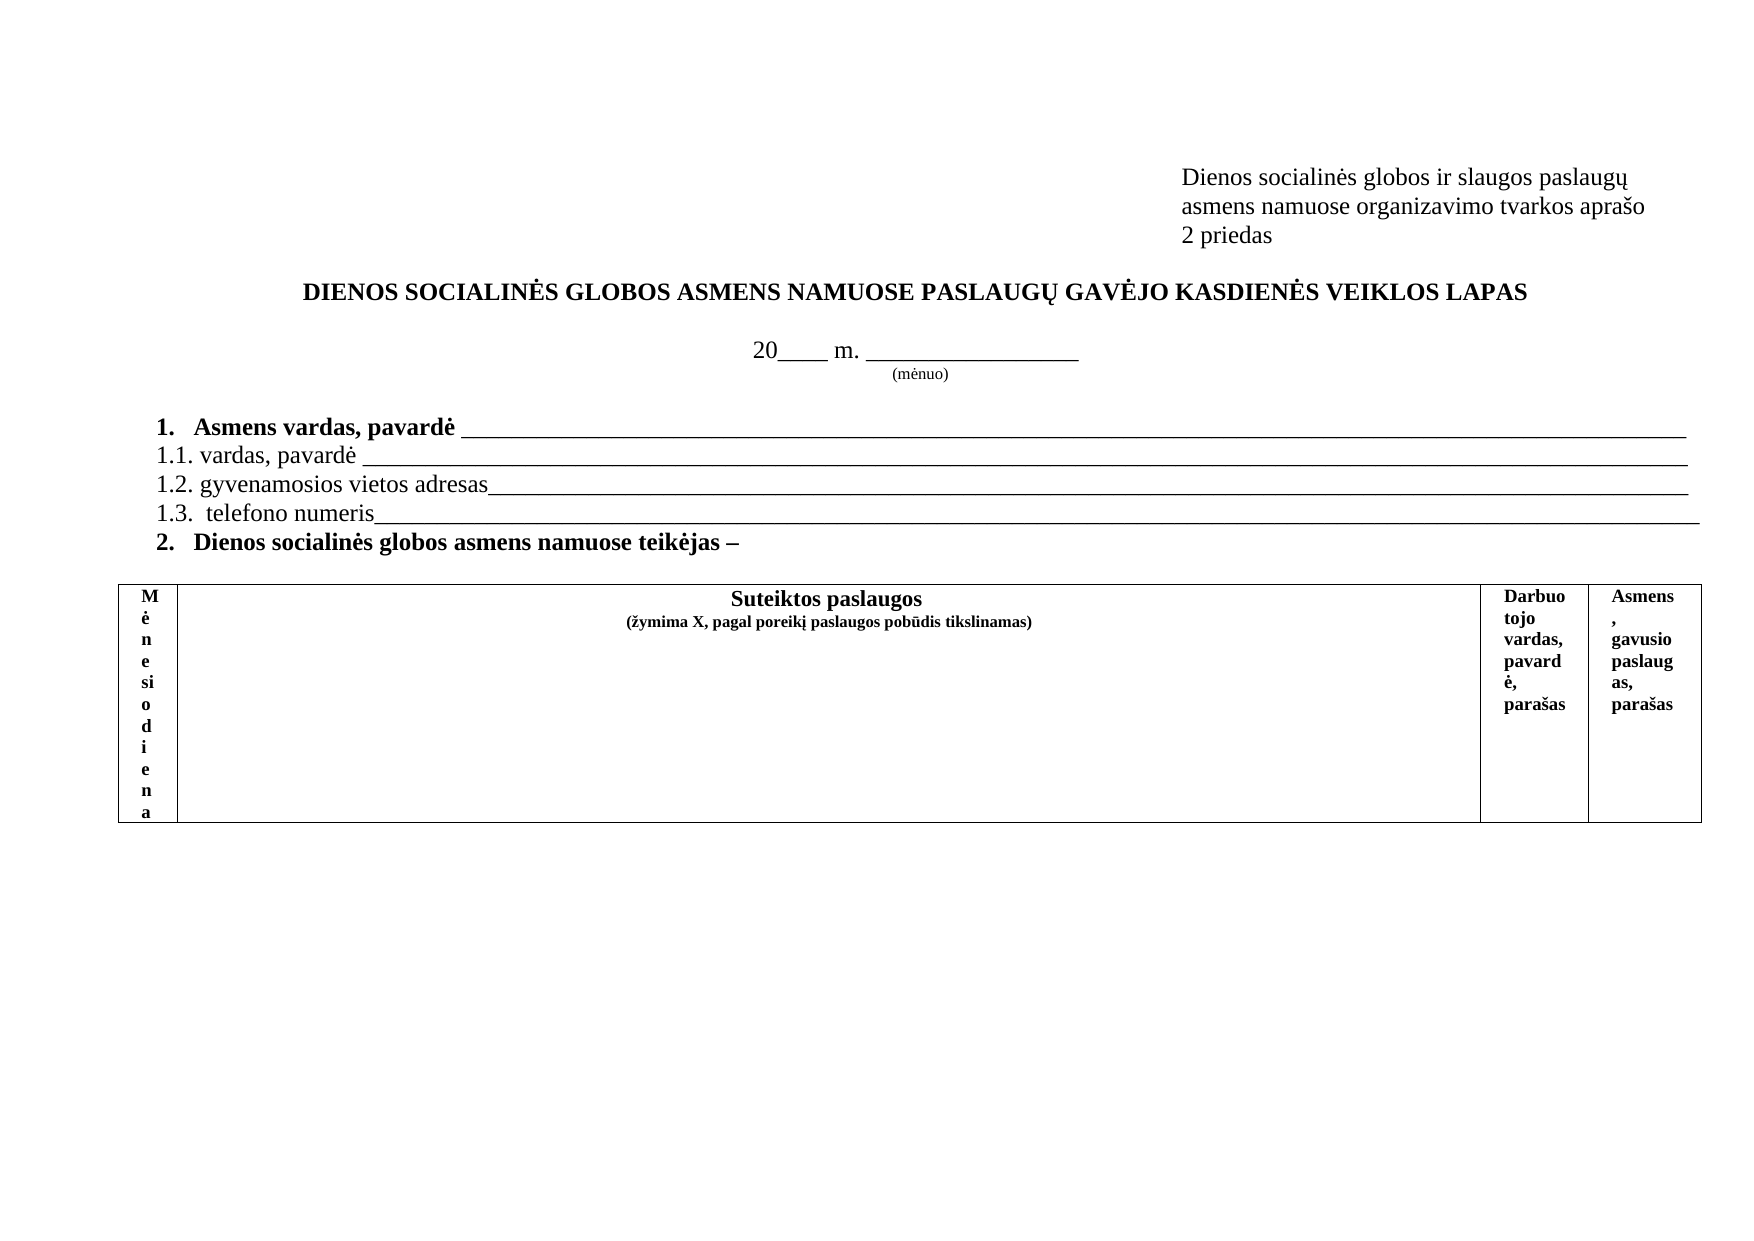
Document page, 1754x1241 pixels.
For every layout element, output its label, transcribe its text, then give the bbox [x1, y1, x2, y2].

text 2. Dienos socialinės globos asmens namuose teikėjas – [156, 527, 1754, 555]
text 1.2. gyvenamosios vietos adresas________________________________________________________________________________________________ [156, 469, 1754, 498]
text asmens namuose organizavimo tvarkos aprašo [1181, 191, 1713, 220]
text (mėnuo) [756, 364, 1754, 383]
table_header Darbuotojo vardas, pavardė, parašas [1481, 585, 1588, 822]
text 1.1. vardas, pavardė __________________________________________________________________________________________________________ [156, 440, 1754, 469]
text 2 priedas [1046, 220, 1713, 249]
text 1.3. telefono numeris__________________________________________________________________________________________________________ [156, 498, 1754, 527]
table_header Suteiktos paslaugos (žymima X, pagal poreikį paslaugos pobūdis tikslinamas) [178, 585, 1480, 822]
table_header Asmens, gavusio paslaugas, parašas [1589, 585, 1701, 822]
text 20____ m. _________________ [118, 335, 1713, 364]
text DIENOS SOCIALINĖS GLOBOS ASMENS NAMUOSE PASLAUGŲ GAVĖJO KASDIENĖS VEIKLOS LAPAS [118, 277, 1713, 306]
table_header Mėnesio diena [119, 585, 177, 822]
text Dienos socialinės globos ir slaugos paslaugų [1181, 162, 1713, 191]
text 1. Asmens vardas, pavardė __________________________________________________________________________________________________ [156, 412, 1754, 440]
